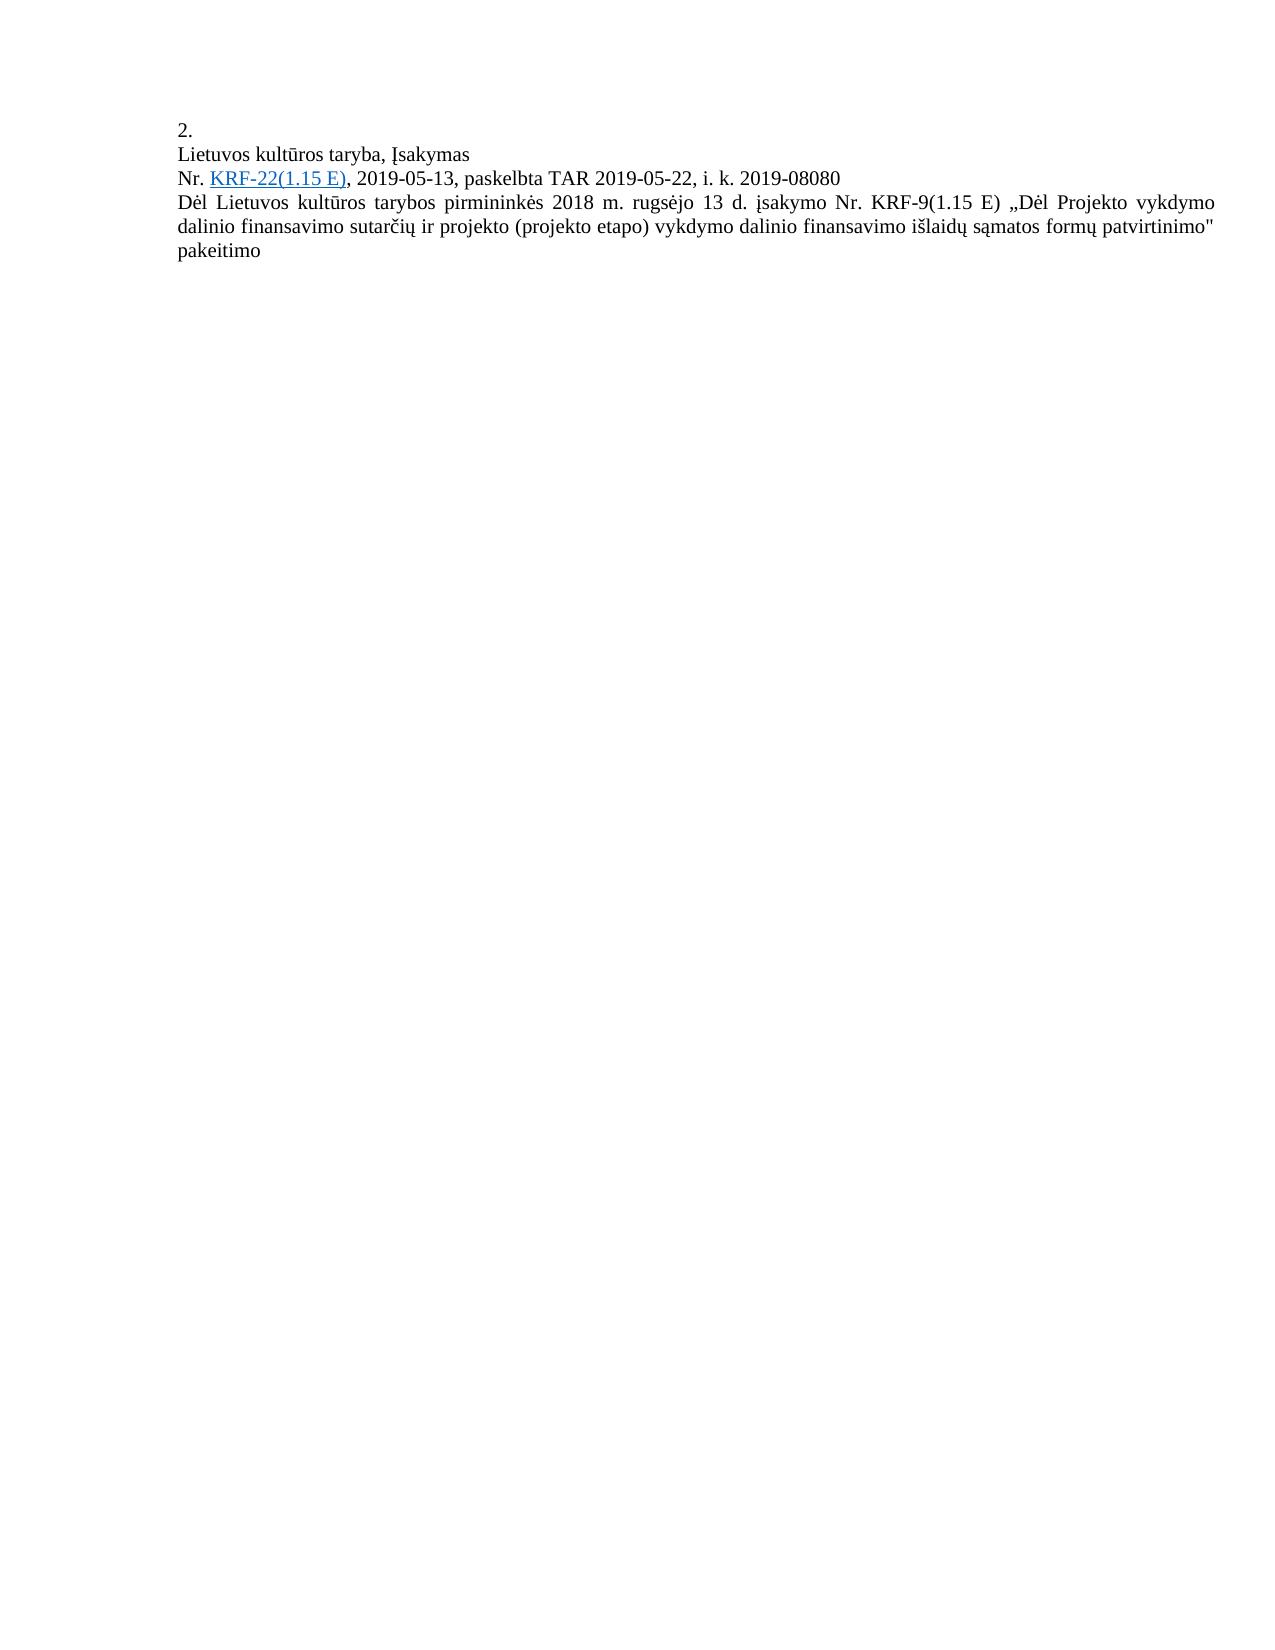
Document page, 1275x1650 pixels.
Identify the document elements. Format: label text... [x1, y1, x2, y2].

text Nr. KRF-22(1.15 E), 2019-05-13, paskelbta TAR 2019-05-22, i. k. 2019-08080 [177, 166, 1216, 190]
text 2. [177, 118, 1216, 142]
text Dėl Lietuvos kultūros tarybos pirmininkės 2018 m. rugsėjo 13 d. įsakymo Nr. KRF-9(1.15 E) „Dėl Projekto vykdymo dalinio finansavimo sutarčių ir projekto (projekto etapo) vykdymo dalinio finansavimo išlaidų sąmatos formų patvirtinimo" pakeitimo [177, 190, 1216, 262]
text Lietuvos kultūros taryba, Įsakymas [177, 142, 1216, 166]
